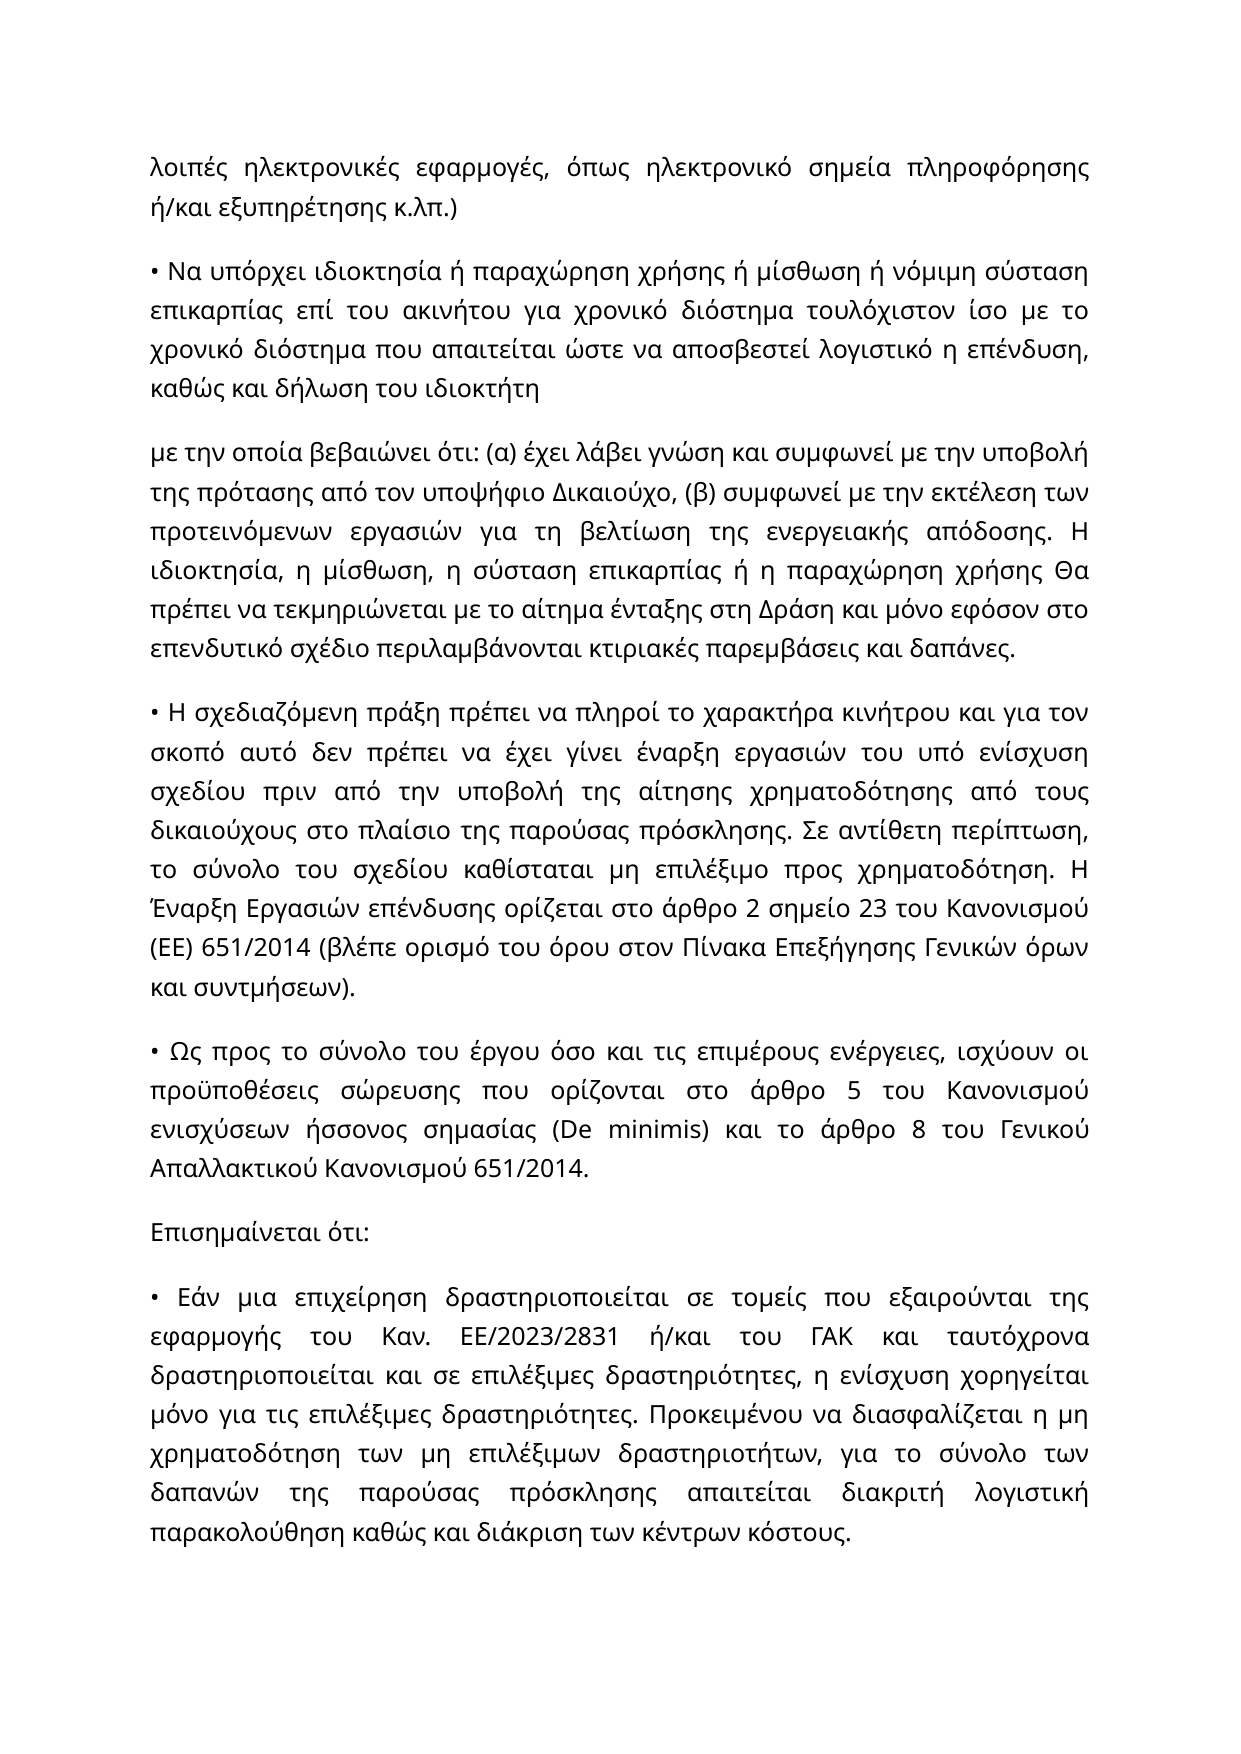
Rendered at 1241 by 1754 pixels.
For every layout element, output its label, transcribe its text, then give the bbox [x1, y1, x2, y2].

text • Εάν μια επιχείρηση δραστηριοποιείται σε τομείς που εξαιρούνται της εφαρμογής του Καν. ΕΕ/2023/2831 ή/και του ΓΑΚ και ταυτόχρονα δραστηριοποιείται και σε επιλέξιμες δραστηριότητες, η ενίσχυση χορηγείται μόνο για τις επιλέξιμες δραστηριότητες. Προκειμένου να διασφαλίζεται η μη χρηματοδότηση των μη επιλέξιμων δραστηριοτήτων, για το σύνολο των δαπανών της παρούσας πρόσκλησης απαιτείται διακριτή λογιστική παρακολούθηση καθώς και διάκριση των κέντρων κόστους. [150, 1279, 1090, 1548]
text με την οποία βεβαιώνει ότι: (α) έχει λάβει γνώση και συμφωνεί με την υποβολή της πρότασης από τον υποψήφιο Δικαιούχο, (β) συμφωνεί με την εκτέλεση των προτεινόμενων εργασιών για τη βελτίωση της ενεργειακής απόδοσης. Η ιδιοκτησία, η μίσθωση, η σύσταση επικαρπίας ή η παραχώρηση χρήσης Θα πρέπει να τεκμηριώνεται με το αίτημα ένταξης στη Δράση και μόνο εφόσον στο επενδυτικό σχέδιο περιλαμβάνονται κτιριακές παρεμβάσεις και δαπάνες. [150, 435, 1090, 665]
text • Η σχεδιαζόμενη πράξη πρέπει να πληροί το χαρακτήρα κινήτρου και για τον σκοπό αυτό δεν πρέπει να έχει γίνει έναρξη εργασιών του υπό ενίσχυση σχεδίου πριν από την υποβολή της αίτησης χρηματοδότησης από τους δικαιούχους στο πλαίσιο της παρούσας πρόσκλησης. Σε αντίθετη περίπτωση, το σύνολο του σχεδίου καθίσταται μη επιλέξιμο προς χρηματοδότηση. Η Έναρξη Εργασιών επένδυσης ορίζεται στο άρθρο 2 σημείο 23 του Κανονισμού (ΕΕ) 651/2014 (βλέπε ορισμό του όρου στον Πίνακα Επεξήγησης Γενικών όρων και συντμήσεων). [150, 695, 1090, 1003]
text • Να υπόρχει ιδιοκτησία ή παραχώρηση χρήσης ή μίσθωση ή νόμιμη σύσταση επικαρπίας επί του ακινήτου για χρονικό διόστημα τουλόχιστον ίσο με το χρονικό διόστημα που απαιτείται ώστε να αποσβεστεί λογιστικό η επένδυση, καθώς και δήλωση του ιδιοκτήτη [150, 253, 1090, 405]
text • Ως προς το σύνολο του έργου όσο και τις επιμέρους ενέργειες, ισχύουν οι προϋποθέσεις σώρευσης που ορίζονται στο άρθρο 5 του Κανονισμού ενισχύσεων ήσσονος σημασίας (De minimis) και το άρθρο 8 του Γενικού Απαλλακτικού Κανονισμού 651/2014. [150, 1033, 1090, 1185]
text Επισημαίνεται ότι: [150, 1215, 1090, 1249]
text λοιπές ηλεκτρονικές εφαρμογές, όπως ηλεκτρονικό σημεία πληροφόρησης ή/και εξυπηρέτησης κ.λπ.) [150, 150, 1090, 223]
